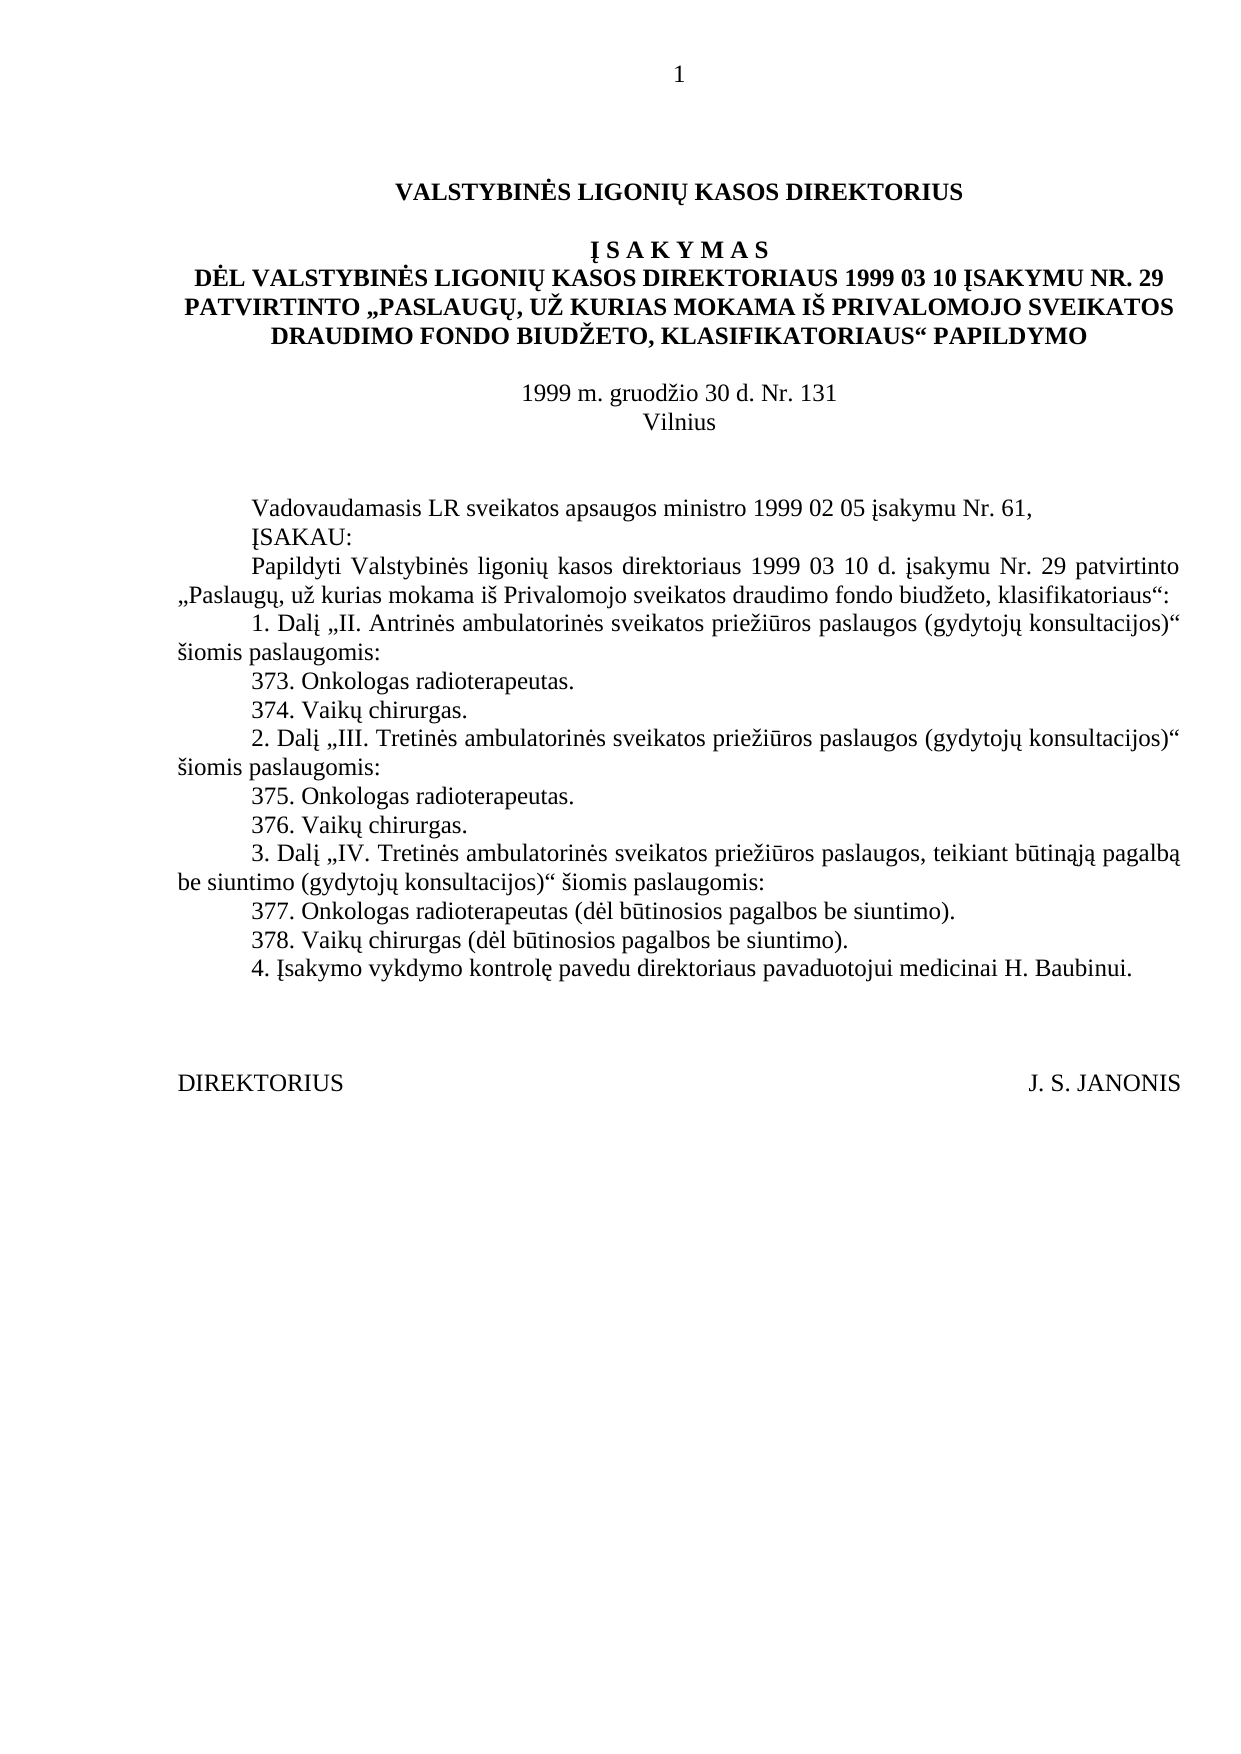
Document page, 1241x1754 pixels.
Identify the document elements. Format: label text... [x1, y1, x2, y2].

text 378. Vaikų chirurgas (dėl būtinosios pagalbos be siuntimo). [177, 925, 1181, 953]
text 375. Onkologas radioterapeutas. [177, 781, 1181, 810]
text VALSTYBINĖS LIGONIŲ KASOS DIREKTORIUS [177, 177, 1181, 206]
text 376. Vaikų chirurgas. [177, 810, 1181, 838]
text 373. Onkologas radioterapeutas. [177, 666, 1181, 695]
text Į S A K Y M A S [177, 235, 1181, 263]
text 2. Dalį „III. Tretinės ambulatorinės sveikatos priežiūros paslaugos (gydytojų konsultacijos)“ šiomis paslaugomis: [177, 723, 1181, 781]
text 1. Dalį „II. Antrinės ambulatorinės sveikatos priežiūros paslaugos (gydytojų konsultacijos)“ šiomis paslaugomis: [177, 608, 1181, 666]
text 4. Įsakymo vykdymo kontrolę pavedu direktoriaus pavaduotojui medicinai H. Baubinui. [177, 953, 1181, 982]
text Vilnius [177, 407, 1181, 436]
text 1999 m. gruodžio 30 d. Nr. 131 [177, 378, 1181, 407]
text Direktorius J. S. Janonis [177, 1068, 1181, 1097]
text DĖL VALSTYBINĖS LIGONIŲ KASOS DIREKTORIAUS 1999 03 10 ĮSAKYMU NR. 29 PATVIRTINTO „PASLAUGŲ, UŽ KURIAS MOKAMA IŠ PRIVALOMOJO SVEIKATOS DRAUDIMO FONDO BIUDŽETO, KLASIFIKATORIAUS“ PAPILDYMO [177, 263, 1181, 350]
text 377. Onkologas radioterapeutas (dėl būtinosios pagalbos be siuntimo). [177, 896, 1181, 925]
text ĮSAKAU: [177, 522, 1181, 551]
text 374. Vaikų chirurgas. [177, 695, 1181, 723]
text 3. Dalį „IV. Tretinės ambulatorinės sveikatos priežiūros paslaugos, teikiant būtinąją pagalbą be siuntimo (gydytojų konsultacijos)“ šiomis paslaugomis: [177, 838, 1181, 896]
text Vadovaudamasis LR sveikatos apsaugos ministro 1999 02 05 įsakymu Nr. 61, [177, 493, 1181, 522]
text Papildyti Valstybinės ligonių kasos direktoriaus 1999 03 10 d. įsakymu Nr. 29 patvirtinto „Paslaugų, už kurias mokama iš Privalomojo sveikatos draudimo fondo biudžeto, klasifikatoriaus“: [177, 551, 1181, 608]
